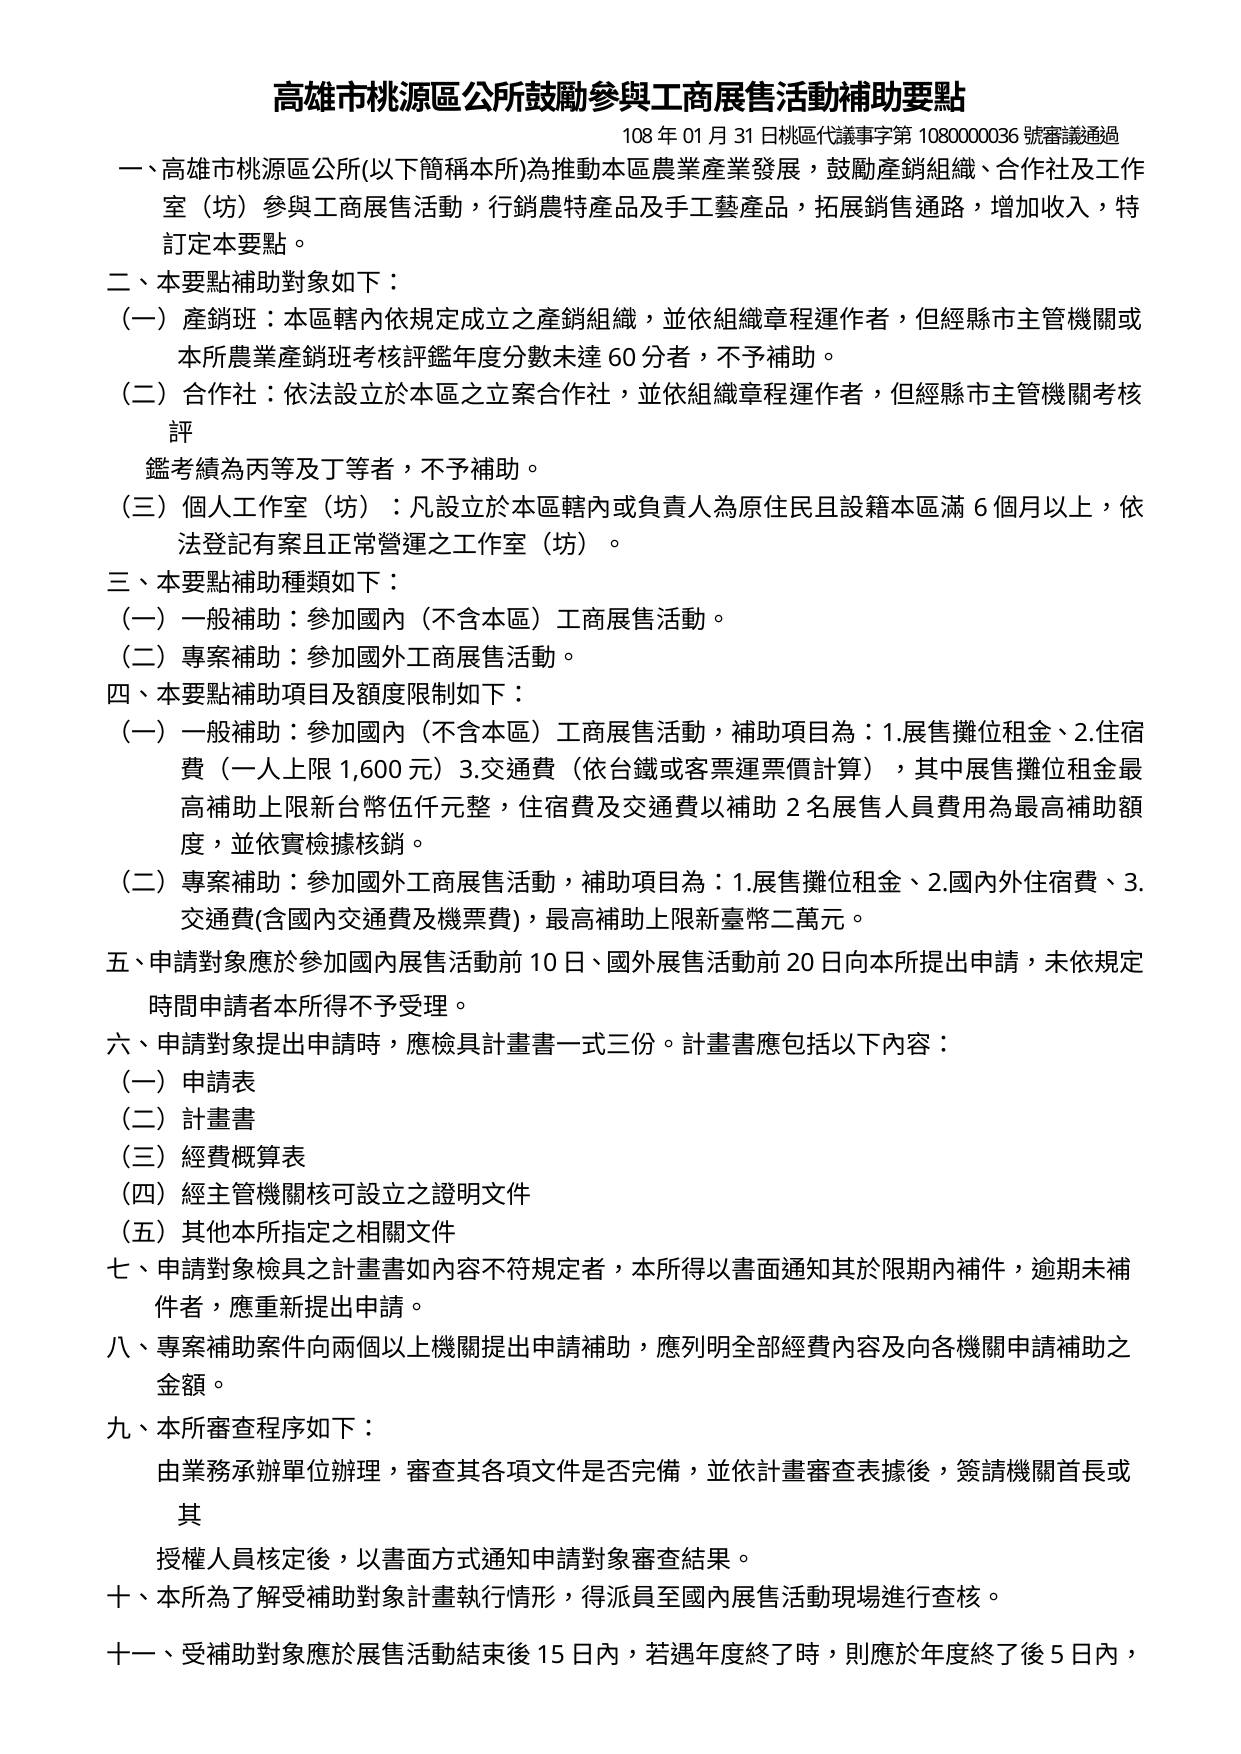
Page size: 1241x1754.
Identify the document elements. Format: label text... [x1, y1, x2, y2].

table_cell 三、本要點補助種類如下： （一）一般補助：參加國內（不含本區）工商展售活動。 （二）專案補助：參加國外工商展售活動。 [103, 562, 1147, 674]
table_cell 九、本所審查程序如下： 由業務承辦單位辦理，審查其各項文件是否完備，並依計畫審查表據後，簽請機關首長或其 授權人員核定後，以書面方式通知申請對象審查結果。 [103, 1402, 1147, 1577]
table_cell 五、申請對象應於參加國內展售活動前10日、國外展售活動前20日向本所提出申請，未依規定時間申請者本所得不予受理。 [103, 937, 1147, 1024]
table_header 一、高雄市桃源區公所(以下簡稱本所)為推動本區農業產業發展，鼓勵產銷組織、合作社及工作室（坊）參與工商展售活動，行銷農特產品及手工藝產品，拓展銷售通路，增加收入，特訂定本要點。 [103, 149, 1147, 262]
table_cell 六、申請對象提出申請時，應檢具計畫書一式三份。計畫書應包括以下內容： （一）申請表 （二）計畫書 （三）經費概算表 （四）經主管機關核可設立之證明文件 （五）其他本所指定之相關文件 [103, 1024, 1147, 1249]
text 108年01月31日桃區代議事字第1080000036號審議通過 [118, 119, 1122, 149]
table_cell 七、申請對象檢具之計畫書如內容不符規定者，本所得以書面通知其於限期內補件，逾期未補件者，應重新提出申請。 [103, 1249, 1147, 1327]
text 高雄市桃源區公所鼓勵參與工商展售活動補助要點 [118, 71, 1122, 119]
table_cell 八、專案補助案件向兩個以上機關提出申請補助，應列明全部經費內容及向各機關申請補助之金額。 [103, 1327, 1147, 1402]
table_cell 十一、受補助對象應於展售活動結束後15日內，若遇年度終了時，則應於年度終了後5日內， [103, 1628, 1147, 1679]
table_cell 二、本要點補助對象如下： （一）產銷班：本區轄內依規定成立之產銷組織，並依組織章程運作者，但經縣市主管機關或本所農業產銷班考核評鑑年度分數未達60分者，不予補助。 （二）合作社：依法設立於本區之立案合作社，並依組織章程運作者，但經縣市主管機關考核評 鑑考績為丙等及丁等者，不予補助。 （三）個人工作室（坊）：凡設立於本區轄內或負責人為原住民且設籍本區滿6個月以上，依法登記有案且正常營運之工作室（坊）。 [103, 262, 1147, 562]
table_cell 十、本所為了解受補助對象計畫執行情形，得派員至國內展售活動現場進行查核。 [103, 1577, 1147, 1628]
table_cell 四、本要點補助項目及額度限制如下： （一）一般補助：參加國內（不含本區）工商展售活動，補助項目為：1.展售攤位租金、2.住宿費（一人上限1,600元）3.交通費（依台鐵或客票運票價計算），其中展售攤位租金最高補助上限新台幣伍仟元整，住宿費及交通費以補助2名展售人員費用為最高補助額度，並依實檢據核銷。 （二）專案補助：參加國外工商展售活動，補助項目為：1.展售攤位租金、2.國內外住宿費、3.交通費(含國內交通費及機票費)，最高補助上限新臺幣二萬元。 [103, 674, 1147, 937]
